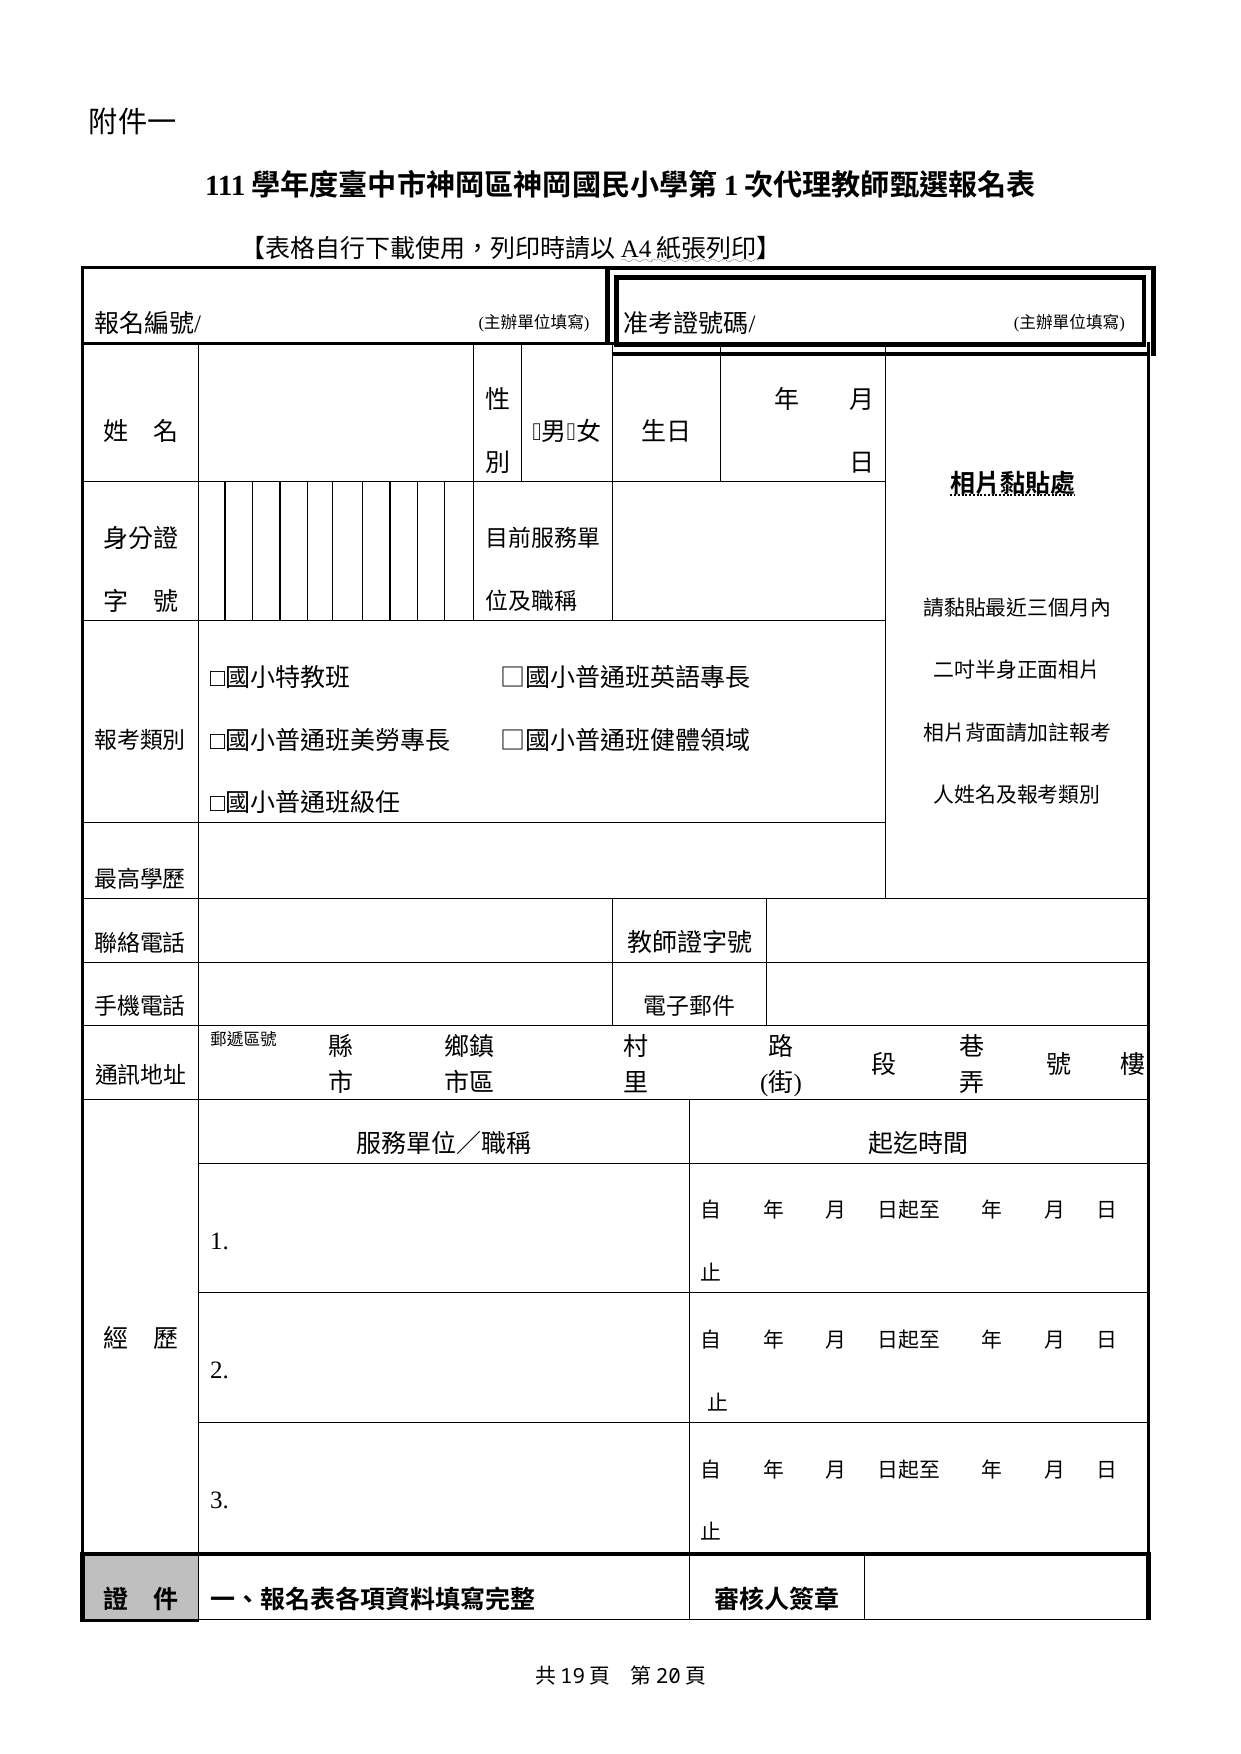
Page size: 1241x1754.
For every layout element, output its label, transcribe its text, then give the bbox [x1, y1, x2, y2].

table_cell [363, 482, 389, 620]
table_cell 聯絡電話 [84, 899, 198, 962]
table_cell 2. [199, 1293, 689, 1422]
table_cell 號 [1035, 1026, 1079, 1099]
text 【表格自行下載使用，列印時請以A4紙張列印】 [89, 203, 1152, 266]
table_cell [1150, 1163, 1158, 1292]
table_cell [1150, 1422, 1158, 1552]
table_cell 自 年 月 日起至 年 月 日止 [690, 1423, 1147, 1552]
table_cell 性別 [474, 345, 521, 481]
table_cell 審核人簽章 [690, 1556, 864, 1619]
table_cell [226, 482, 252, 620]
table_cell 村 里 [612, 1026, 672, 1099]
table_cell [817, 1026, 860, 1099]
table_cell [767, 899, 1147, 962]
table_cell [672, 1026, 744, 1099]
table_cell [253, 482, 279, 620]
table_cell [865, 1556, 1146, 1619]
table_cell [1150, 481, 1158, 620]
table_cell [1150, 962, 1158, 1025]
table_cell 報考類別 [84, 621, 198, 822]
table_cell [1150, 342, 1158, 481]
table_cell [767, 963, 1147, 1025]
text 附件一 [89, 78, 1152, 141]
table_cell 姓 名 [84, 345, 198, 481]
table_cell 經 歷 [84, 1100, 198, 1552]
table_cell 通訊地址 [84, 1026, 198, 1099]
table_cell 縣 市 [308, 1026, 374, 1099]
table_cell 服務單位／職稱 [199, 1100, 689, 1162]
table_cell [333, 482, 362, 620]
table_cell 生日 [613, 356, 720, 481]
table_cell [1150, 898, 1158, 962]
table_cell 教師證字號 [613, 899, 766, 962]
table_cell 郵遞區號 [199, 1026, 307, 1099]
table_cell [992, 1026, 1035, 1099]
table_cell 起迄時間 [690, 1100, 1147, 1162]
table_cell 路(街) [744, 1026, 817, 1099]
table_cell [374, 1026, 432, 1099]
table_cell 自 年 月 日起至 年 月 日止 [690, 1293, 1147, 1422]
table_cell [904, 1026, 948, 1099]
table_cell [613, 345, 720, 352]
table_cell [1079, 1026, 1109, 1099]
table_cell [199, 963, 612, 1025]
table_cell [199, 482, 224, 620]
table_cell 證 件 [85, 1556, 198, 1619]
table_cell [1150, 1025, 1158, 1099]
text 111學年度臺中市神岡區神岡國民小學第1次代理教師甄選報名表 [89, 141, 1152, 203]
table_cell 手機電話 [84, 963, 198, 1025]
table_cell 電子郵件 [613, 963, 766, 1025]
table_cell 最高學歷 [84, 823, 198, 898]
table_cell 相片黏貼處 請黏貼最近三個月內二吋半身正面相片 相片背面請加註報考人姓名及報考類別 [886, 356, 1147, 898]
table_cell [199, 345, 473, 481]
table_header 准考證號碼/ [612, 270, 1002, 342]
table_cell [1151, 1552, 1158, 1619]
table_cell [445, 482, 473, 620]
table_cell [418, 482, 444, 620]
table_cell [199, 823, 885, 898]
table_cell [886, 342, 1147, 352]
table_cell 身分證 字 號 [84, 482, 198, 620]
table_header (主辦單位填寫) [1003, 270, 1148, 342]
table_cell [1150, 620, 1158, 822]
table_cell [721, 347, 885, 352]
table_cell 1. [199, 1164, 689, 1292]
table_cell [613, 482, 885, 620]
table_cell 自 年 月 日起至 年 月 日止 [690, 1164, 1147, 1292]
table_cell □國小特教班 □國小普通班英語專長 □國小普通班美勞專長 □國小普通班健體領域 □國小普通班級任 [199, 621, 885, 822]
table_cell 鄉鎮市區 [432, 1026, 506, 1099]
table_cell [391, 482, 417, 620]
table_cell 巷弄 [948, 1026, 992, 1099]
table_cell 男女 [522, 345, 612, 481]
table_cell 3. [199, 1423, 689, 1552]
table_cell [1150, 1099, 1158, 1162]
table_cell 一、報名表各項資料填寫完整 [199, 1556, 689, 1619]
table_cell 段 [860, 1026, 904, 1099]
table_header 報名編號/ [84, 269, 467, 342]
table_cell [199, 899, 612, 962]
table_cell 目前服務單位及職稱 [474, 482, 612, 620]
table_cell [1150, 822, 1158, 898]
table_header (主辦單位填寫) [467, 269, 605, 342]
table_cell 年 月 日 [721, 356, 885, 481]
table_cell [281, 482, 307, 620]
table_cell [308, 482, 332, 620]
table_cell [1150, 1292, 1158, 1422]
table_cell 樓 [1109, 1026, 1147, 1099]
table_cell [506, 1026, 612, 1099]
